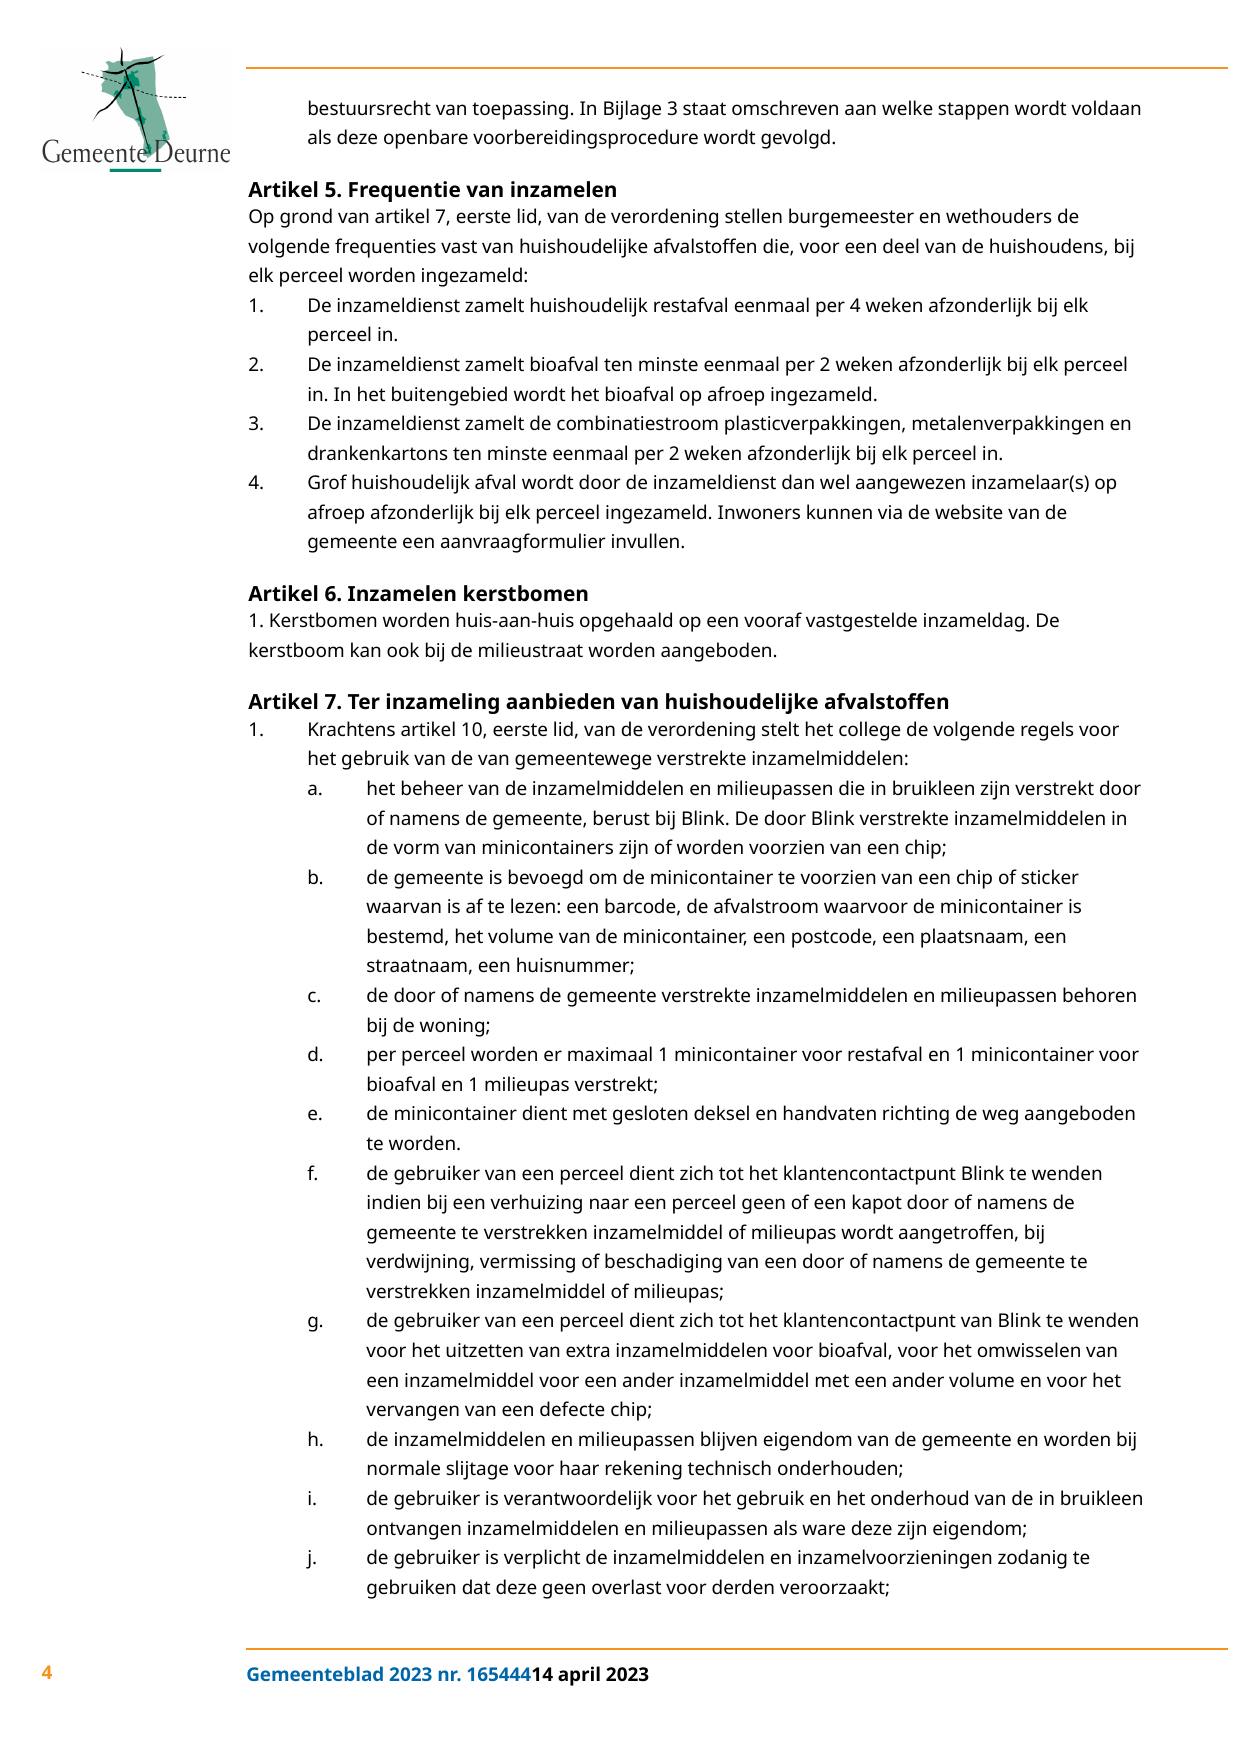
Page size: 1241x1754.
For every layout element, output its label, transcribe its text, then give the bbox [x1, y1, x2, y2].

list de gebruiker is verplicht de inzamelmiddelen en inzamelvoorzieningen zodanig te gebruiken dat deze geen overlast voor derden veroorzaakt; [307, 1544, 1152, 1599]
text Artikel 7. Ter inzameling aanbieden van huishoudelijke afvalstoffen [248, 687, 1152, 716]
text Artikel 6. Inzamelen kerstbomen [248, 579, 1152, 607]
text Op grond van artikel 7, eerste lid, van de verordening stellen burgemeester en wethouders de volgende frequenties vast van huishoudelijke afvalstoffen die, voor een deel van de huishoudens, bij elk perceel worden ingezameld: [248, 203, 1152, 288]
list bestuursrecht van toepassing. In Bijlage 3 staat omschreven aan welke stappen wordt voldaan als deze openbare voorbereidingsprocedure wordt gevolgd. [248, 95, 1152, 150]
list De inzameldienst zamelt de combinatiestroom plasticverpakkingen, metalenverpakkingen en drankenkartons ten minste eenmaal per 2 weken afzonderlijk bij elk perceel in. [248, 410, 1152, 466]
list de gebruiker van een perceel dient zich tot het klantencontactpunt Blink te wenden indien bij een verhuizing naar een perceel geen of een kapot door of namens de gemeente te verstrekken inzamelmiddel of milieupas wordt aangetroffen, bij verdwijning, vermissing of beschadiging van een door of namens de gemeente te verstrekken inzamelmiddel of milieupas; [307, 1160, 1152, 1304]
list het beheer van de inzamelmiddelen en milieupassen die in bruikleen zijn verstrekt door of namens de gemeente, berust bij Blink. De door Blink verstrekte inzamelmiddelen in de vorm van minicontainers zijn of worden voorzien van een chip; [307, 775, 1152, 860]
list de gemeente is bevoegd om de minicontainer te voorzien van een chip of sticker waarvan is af te lezen: een barcode, de afvalstroom waarvoor de minicontainer is bestemd, het volume van de minicontainer, een postcode, een plaatsnaam, een straatnaam, een huisnummer; [307, 864, 1152, 978]
list De inzameldienst zamelt bioafval ten minste eenmaal per 2 weken afzonderlijk bij elk perceel in. In het buitengebied wordt het bioafval op afroep ingezameld. [248, 351, 1152, 406]
text 1. Kerstbomen worden huis-aan-huis opgehaald op een vooraf vastgestelde inzameldag. De kerstboom kan ook bij de milieustraat worden aangeboden. [248, 607, 1152, 663]
list de door of namens de gemeente verstrekte inzamelmiddelen en milieupassen behoren bij de woning; [307, 982, 1152, 1037]
text Artikel 5. Frequentie van inzamelen [248, 175, 1152, 203]
list Krachtens artikel 10, eerste lid, van de verordening stelt het college de volgende regels voor het gebruik van de van gemeentewege verstrekte inzamelmiddelen: [248, 716, 1152, 771]
list per perceel worden er maximaal 1 minicontainer voor restafval en 1 minicontainer voor bioafval en 1 milieupas verstrekt; [307, 1041, 1152, 1097]
list de gebruiker van een perceel dient zich tot het klantencontactpunt van Blink te wenden voor het uitzetten van extra inzamelmiddelen voor bioafval, voor het omwisselen van een inzamelmiddel voor een ander inzamelmiddel met een ander volume en voor het vervangen van een defecte chip; [307, 1308, 1152, 1422]
list de inzamelmiddelen en milieupassen blijven eigendom van de gemeente en worden bij normale slijtage voor haar rekening technisch onderhouden; [307, 1426, 1152, 1481]
list De inzameldienst zamelt huishoudelijk restafval eenmaal per 4 weken afzonderlijk bij elk perceel in. [248, 292, 1152, 347]
list de gebruiker is verantwoordelijk voor het gebruik en het onderhoud van de in bruikleen ontvangen inzamelmiddelen en milieupassen als ware deze zijn eigendom; [307, 1485, 1152, 1540]
list Grof huishoudelijk afval wordt door de inzameldienst dan wel aangewezen inzamelaar(s) op afroep afzonderlijk bij elk perceel ingezameld. Inwoners kunnen via de website van de gemeente een aanvraagformulier invullen. [248, 469, 1152, 554]
list de minicontainer dient met gesloten deksel en handvaten richting de weg aangeboden te worden. [307, 1101, 1152, 1156]
picture [41, 47, 231, 172]
